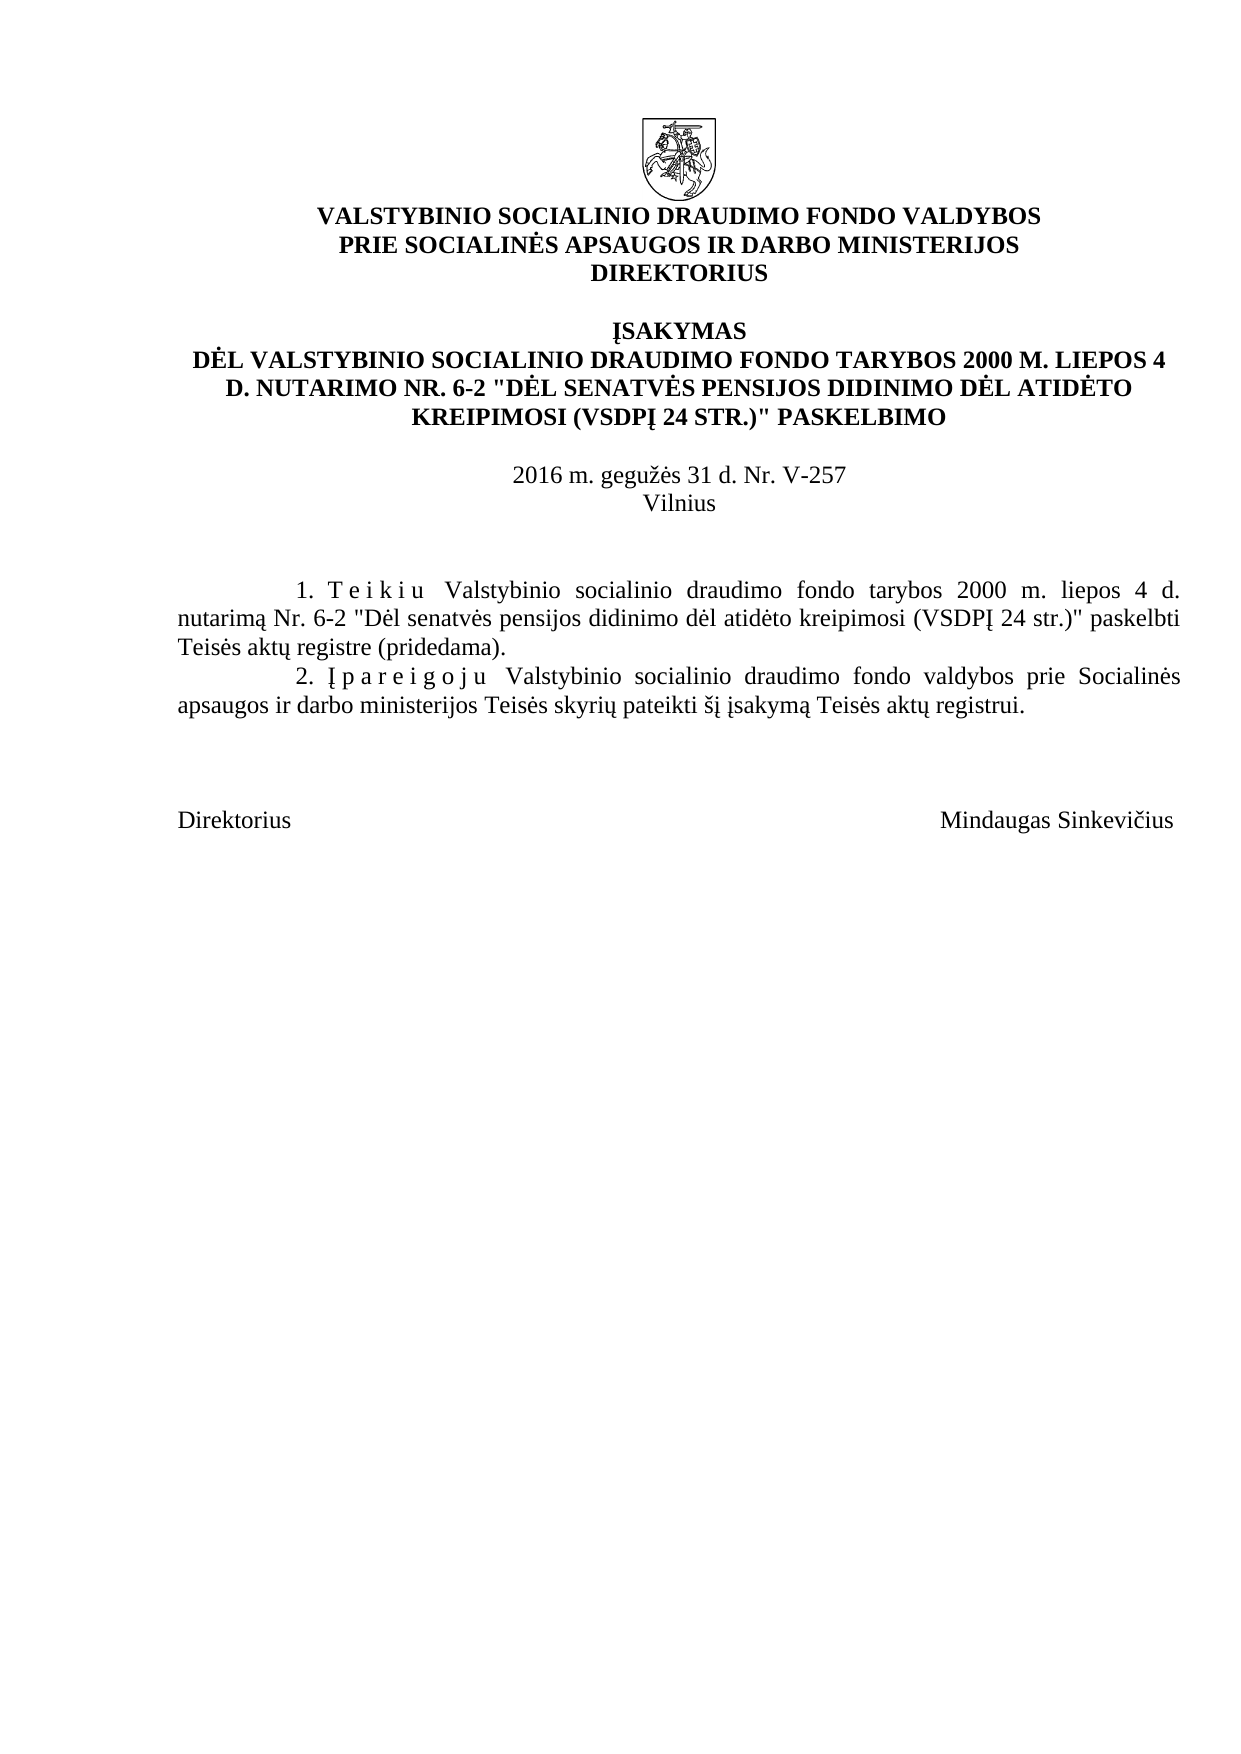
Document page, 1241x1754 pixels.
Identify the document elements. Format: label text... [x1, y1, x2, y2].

text 2. Įpareigoju Valstybinio socialinio draudimo fondo valdybos prie Socialinės apsaugos ir darbo ministerijos Teisės skyrių pateikti šį įsakymą Teisės aktų registrui. [177, 661, 1181, 718]
text 2016 m. gegužės 31 d. Nr. V-257 [177, 460, 1181, 488]
text DIREKTORIUS [177, 258, 1181, 287]
text Vilnius [177, 488, 1181, 517]
text ĮSAKYMAS [177, 316, 1181, 345]
text DĖL Valstybinio socialinio draudimo fondo tarybos 2000 m. liepos 4 d. nutarimo Nr. 6-2 "Dėl senatvės pensijos didinimo dėl atidėto kreipimosi (VSDPĮ 24 str.)" paskelbimo [177, 345, 1181, 431]
text 1. Teikiu Valstybinio socialinio draudimo fondo tarybos 2000 m. liepos 4 d. nutarimą Nr. 6-2 "Dėl senatvės pensijos didinimo dėl atidėto kreipimosi (VSDPĮ 24 str.)" paskelbti Teisės aktų registre (pridedama). [177, 575, 1181, 661]
text Direktorius Mindaugas Sinkevičius [177, 805, 1181, 833]
text PRIE SOCIALINĖS APSAUGOS IR DARBO MINISTERIJOS [177, 230, 1181, 258]
text VALSTYBINIO SOCIALINIO DRAUDIMO FONDO VALDYBOS [177, 201, 1181, 230]
